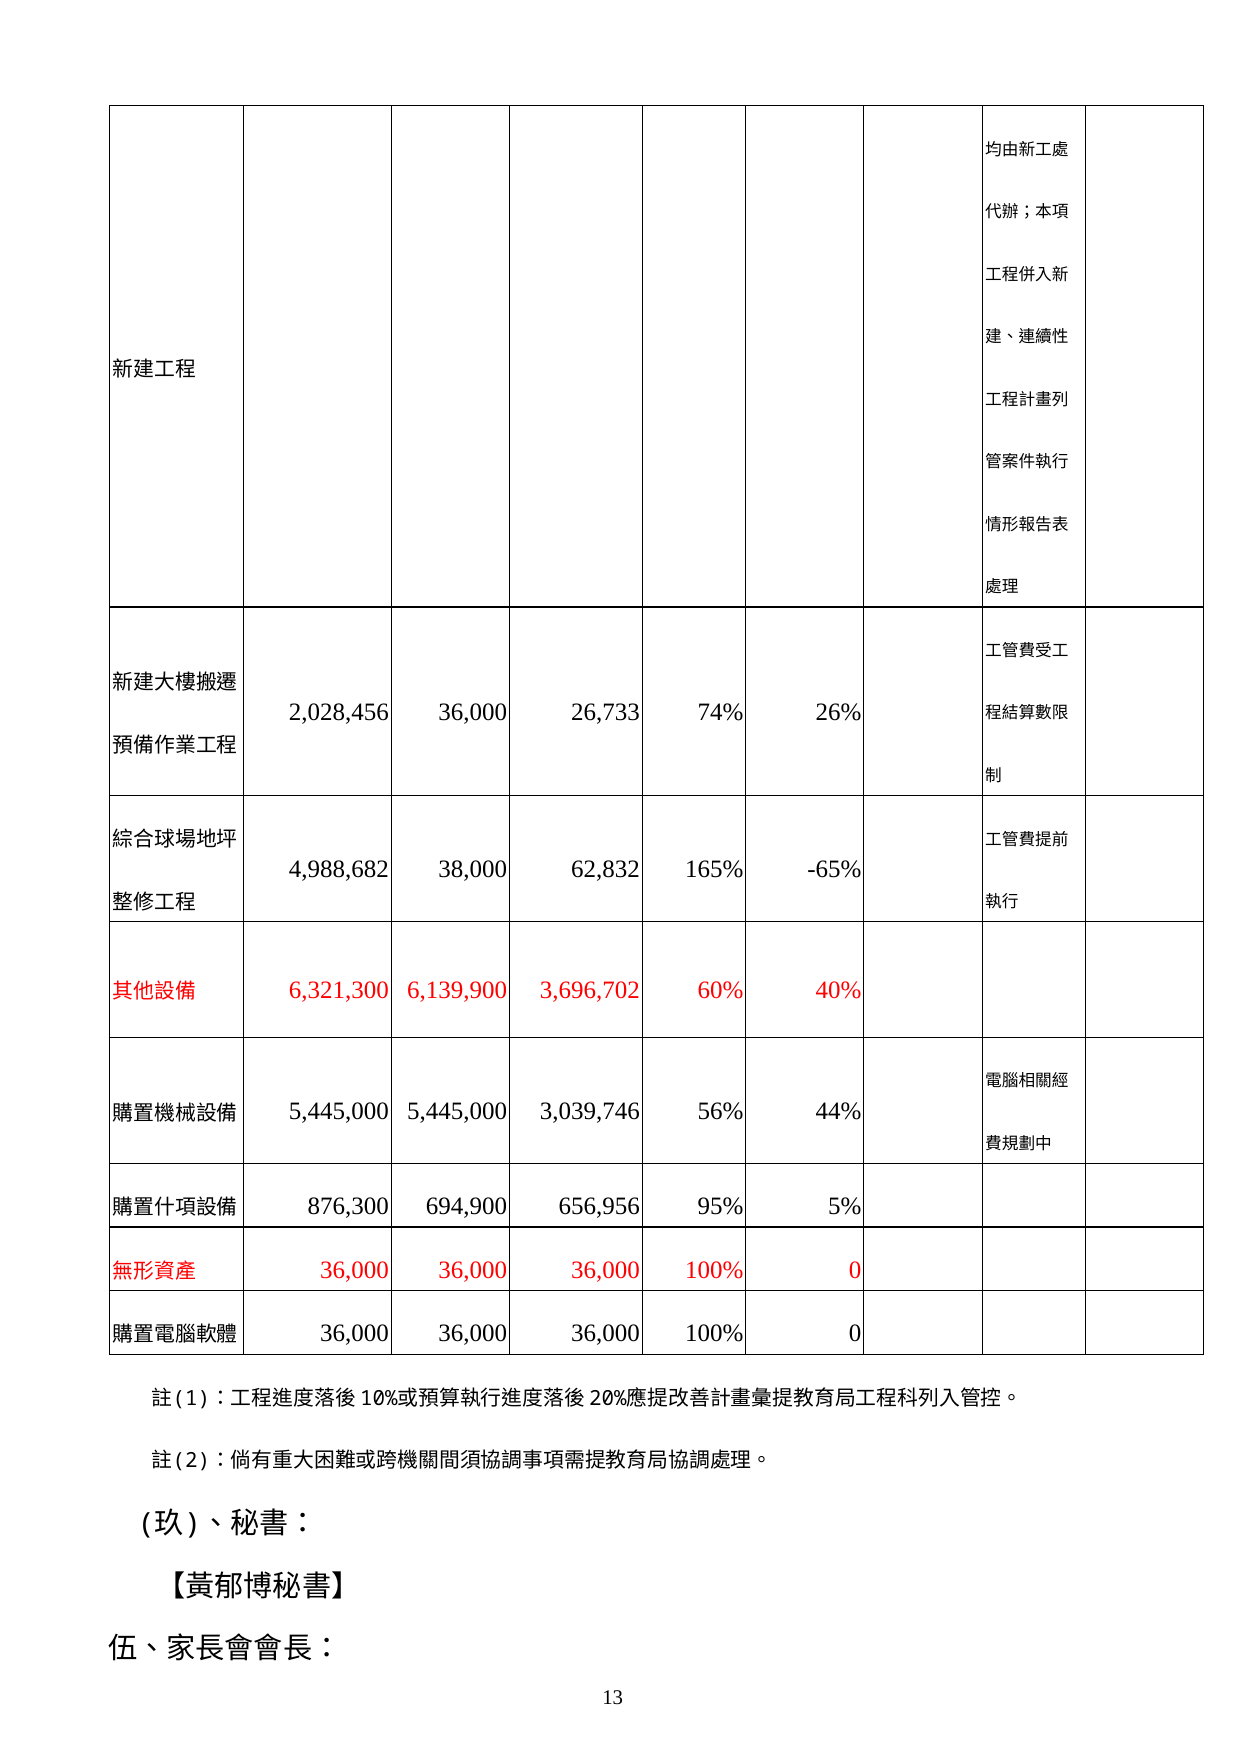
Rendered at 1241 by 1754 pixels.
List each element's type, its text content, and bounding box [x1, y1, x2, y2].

table_cell 4,988,682 [244, 796, 391, 921]
table_cell [1086, 1228, 1203, 1290]
table_cell 656,956 [510, 1164, 642, 1226]
table_cell 0 [746, 1291, 863, 1353]
table_cell 26,733 [510, 608, 642, 795]
table_cell [392, 106, 509, 606]
table_cell 均由新工處代辦；本項工程併入新建、連續性工程計畫列管案件執行情形報告表處理 [983, 106, 1085, 606]
table_cell 38,000 [392, 796, 509, 921]
table_cell 40% [746, 922, 863, 1037]
table_cell [864, 1291, 982, 1353]
table_cell [983, 1164, 1085, 1226]
table_cell 5,445,000 [392, 1038, 509, 1163]
table_cell 74% [643, 608, 745, 795]
table_cell [864, 1228, 982, 1290]
table_cell 工管費受工程結算數限制 [983, 608, 1085, 795]
table_cell [510, 106, 642, 606]
table_cell 36,000 [510, 1291, 642, 1353]
table_cell 36,000 [510, 1228, 642, 1290]
table_cell [864, 922, 982, 1037]
table_cell 購置什項設備 [110, 1164, 243, 1226]
table_cell 購置機械設備 [110, 1038, 243, 1163]
table_cell 3,039,746 [510, 1038, 642, 1163]
table_cell 95% [643, 1164, 745, 1226]
table_cell 876,300 [244, 1164, 391, 1226]
table_cell 62,832 [510, 796, 642, 921]
table_cell 2,028,456 [244, 608, 391, 795]
table_cell 165% [643, 796, 745, 921]
table_cell 無形資產 [110, 1228, 243, 1290]
table_cell [983, 922, 1085, 1037]
table_cell 36,000 [392, 608, 509, 795]
text 註(2)：倘有重大困難或跨機關間須協調事項需提教育局協調處理。 [151, 1417, 1117, 1479]
table_cell 5,445,000 [244, 1038, 391, 1163]
table_cell 3,696,702 [510, 922, 642, 1037]
text 註(1)：工程進度落後10%或預算執行進度落後20%應提改善計畫彙提教育局工程科列入管控。 [151, 1355, 1117, 1417]
table_cell 36,000 [392, 1291, 509, 1353]
table_cell [983, 1228, 1085, 1290]
table_cell 36,000 [392, 1228, 509, 1290]
text 伍、家長會會長： [108, 1604, 1117, 1667]
table_cell [864, 1038, 982, 1163]
table_cell [1086, 1291, 1203, 1353]
table_cell [1086, 1038, 1203, 1163]
table_cell [1086, 1164, 1203, 1226]
table_cell 其他設備 [110, 922, 243, 1037]
text (玖)、秘書： [108, 1479, 1117, 1542]
table_cell 5% [746, 1164, 863, 1226]
table_cell [983, 1291, 1085, 1353]
table_cell 綜合球場地坪整修工程 [110, 796, 243, 921]
table_cell [864, 608, 982, 795]
table_cell 購置電腦軟體 [110, 1291, 243, 1353]
table_cell 新建大樓搬遷預備作業工程 [110, 608, 243, 795]
table_cell [1086, 922, 1203, 1037]
table_cell [746, 106, 863, 606]
table_cell [1086, 796, 1203, 921]
table_cell [864, 106, 982, 606]
text 【黃郁博秘書】 [108, 1542, 1117, 1604]
table_cell [244, 106, 391, 606]
table_cell 60% [643, 922, 745, 1037]
table_cell 694,900 [392, 1164, 509, 1226]
table_cell [1086, 608, 1203, 795]
table_cell 6,321,300 [244, 922, 391, 1037]
table_cell -65% [746, 796, 863, 921]
table_cell 36,000 [244, 1228, 391, 1290]
table_cell [643, 106, 745, 606]
table_cell 100% [643, 1228, 745, 1290]
table_cell 26% [746, 608, 863, 795]
table_cell [864, 1164, 982, 1226]
table_cell 100% [643, 1291, 745, 1353]
table_cell 44% [746, 1038, 863, 1163]
table_cell 36,000 [244, 1291, 391, 1353]
table_cell 6,139,900 [392, 922, 509, 1037]
table_cell [864, 796, 982, 921]
table_cell 電腦相關經費規劃中 [983, 1038, 1085, 1163]
table_cell 0 [746, 1228, 863, 1290]
table_cell [1086, 106, 1203, 606]
table_cell 工管費提前執行 [983, 796, 1085, 921]
table_cell 56% [643, 1038, 745, 1163]
table_cell 新建工程 [110, 106, 243, 606]
